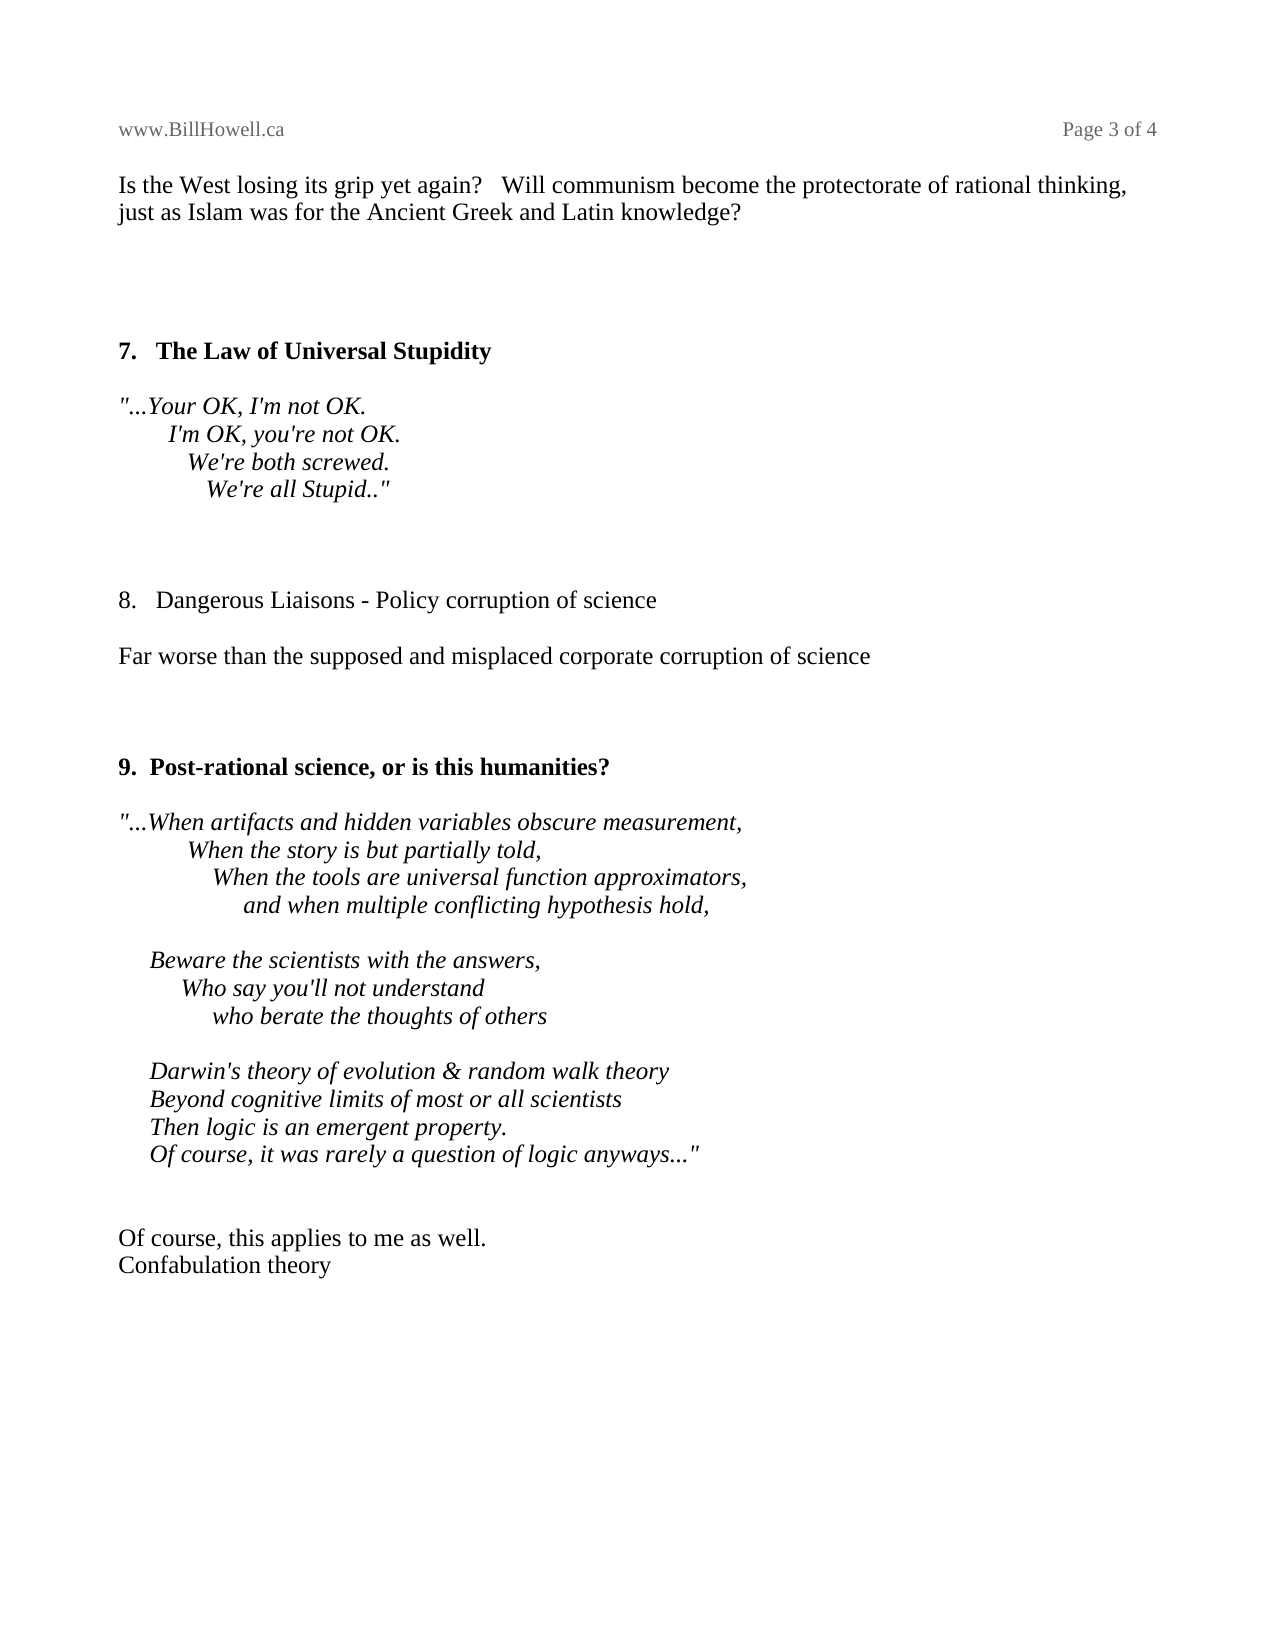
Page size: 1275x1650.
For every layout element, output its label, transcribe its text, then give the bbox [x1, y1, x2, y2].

text I'm OK, you're not OK. [118, 420, 1157, 448]
text who berate the thoughts of others [118, 1002, 1157, 1030]
text 8. Dangerous Liaisons - Policy corruption of science [118, 586, 1157, 614]
text We're both screwed. [118, 448, 1157, 476]
text "...Your OK, I'm not OK. [118, 392, 1157, 420]
text Who say you'll not understand [118, 974, 1157, 1002]
text We're all Stupid.." [118, 476, 1157, 503]
text Darwin's theory of evolution & random walk theory [118, 1057, 1157, 1085]
text 7. The Law of Universal Stupidity [118, 337, 1157, 365]
text Is the West losing its grip yet again? Will communism become the protectorate of rational thinking, just as Islam was for the Ancient Greek and Latin knowledge? [118, 171, 1157, 226]
text When the story is but partially told, [118, 836, 1157, 863]
text Then logic is an emergent property. [118, 1113, 1157, 1141]
text Far worse than the supposed and misplaced corporate corruption of science [118, 642, 1157, 669]
text Of course, it was rarely a question of logic anyways..." [118, 1141, 1157, 1168]
text Beyond cognitive limits of most or all scientists [118, 1085, 1157, 1113]
text Beware the scientists with the answers, [118, 947, 1157, 974]
text 9. Post-rational science, or is this humanities? [118, 753, 1157, 780]
text and when multiple conflicting hypothesis hold, [118, 891, 1157, 919]
text When the tools are universal function approximators, [118, 863, 1157, 891]
text "...When artifacts and hidden variables obscure measurement, [118, 808, 1157, 836]
text Of course, this applies to me as well. [118, 1224, 1157, 1251]
text Confabulation theory [118, 1251, 1157, 1279]
